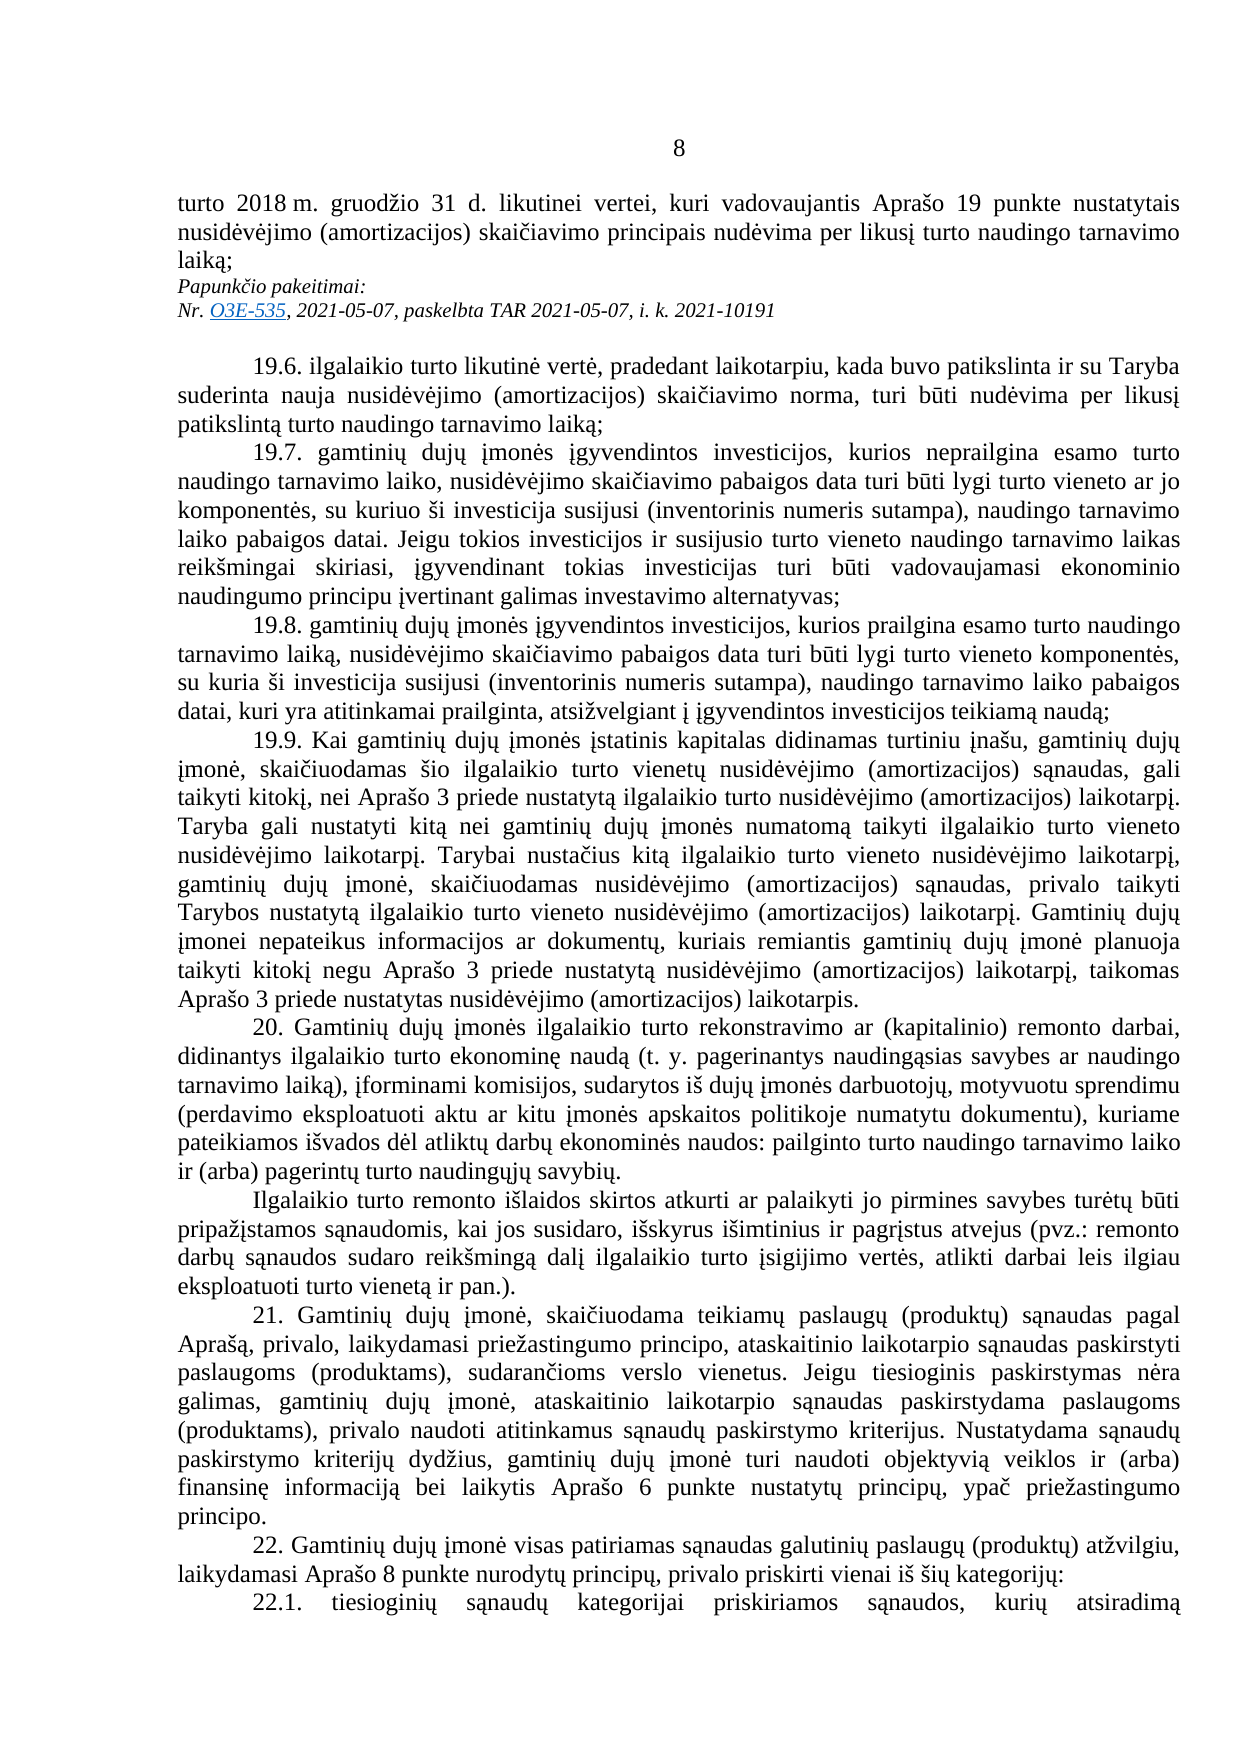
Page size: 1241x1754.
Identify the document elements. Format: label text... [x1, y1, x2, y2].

text 19.8. gamtinių dujų įmonės įgyvendintos investicijos, kurios prailgina esamo turto naudingo tarnavimo laiką, nusidėvėjimo skaičiavimo pabaigos data turi būti lygi turto vieneto komponentės, su kuria ši investicija susijusi (inventorinis numeris sutampa), naudingo tarnavimo laiko pabaigos datai, kuri yra atitinkamai prailginta, atsižvelgiant į įgyvendintos investicijos teikiamą naudą; [177, 610, 1181, 725]
text turto 2018 m. gruodžio 31 d. likutinei vertei, kuri vadovaujantis Aprašo 19 punkte nustatytais nusidėvėjimo (amortizacijos) skaičiavimo principais nudėvima per likusį turto naudingo tarnavimo laiką; [177, 188, 1181, 274]
text 21. Gamtinių dujų įmonė, skaičiuodama teikiamų paslaugų (produktų) sąnaudas pagal Aprašą, privalo, laikydamasi priežastingumo principo, ataskaitinio laikotarpio sąnaudas paskirstyti paslaugoms (produktams), sudarančioms verslo vienetus. Jeigu tiesioginis paskirstymas nėra galimas, gamtinių dujų įmonė, ataskaitinio laikotarpio sąnaudas paskirstydama paslaugoms (produktams), privalo naudoti atitinkamus sąnaudų paskirstymo kriterijus. Nustatydama sąnaudų paskirstymo kriterijų dydžius, gamtinių dujų įmonė turi naudoti objektyvią veiklos ir (arba) finansinę informaciją bei laikytis Aprašo 6 punkte nustatytų principų, ypač priežastingumo principo. [177, 1300, 1181, 1530]
text 19.9. Kai gamtinių dujų įmonės įstatinis kapitalas didinamas turtiniu įnašu, gamtinių dujų įmonė, skaičiuodamas šio ilgalaikio turto vienetų nusidėvėjimo (amortizacijos) sąnaudas, gali taikyti kitokį, nei Aprašo 3 priede nustatytą ilgalaikio turto nusidėvėjimo (amortizacijos) laikotarpį. Taryba gali nustatyti kitą nei gamtinių dujų įmonės numatomą taikyti ilgalaikio turto vieneto nusidėvėjimo laikotarpį. Tarybai nustačius kitą ilgalaikio turto vieneto nusidėvėjimo laikotarpį, gamtinių dujų įmonė, skaičiuodamas nusidėvėjimo (amortizacijos) sąnaudas, privalo taikyti Tarybos nustatytą ilgalaikio turto vieneto nusidėvėjimo (amortizacijos) laikotarpį. Gamtinių dujų įmonei nepateikus informacijos ar dokumentų, kuriais remiantis gamtinių dujų įmonė planuoja taikyti kitokį negu Aprašo 3 priede nustatytą nusidėvėjimo (amortizacijos) laikotarpį, taikomas Aprašo 3 priede nustatytas nusidėvėjimo (amortizacijos) laikotarpis. [177, 725, 1181, 1012]
text 19.6. ilgalaikio turto likutinė vertė, pradedant laikotarpiu, kada buvo patikslinta ir su Taryba suderinta nauja nusidėvėjimo (amortizacijos) skaičiavimo norma, turi būti nudėvima per likusį patikslintą turto naudingo tarnavimo laiką; [177, 351, 1181, 437]
text Papunkčio pakeitimai: [177, 274, 1181, 298]
text 22.1. tiesioginių sąnaudų kategorijai priskiriamos sąnaudos, kurių atsiradimą [177, 1587, 1181, 1616]
text Ilgalaikio turto remonto išlaidos skirtos atkurti ar palaikyti jo pirmines savybes turėtų būti pripažįstamos sąnaudomis, kai jos susidaro, išskyrus išimtinius ir pagrįstus atvejus (pvz.: remonto darbų sąnaudos sudaro reikšmingą dalį ilgalaikio turto įsigijimo vertės, atlikti darbai leis ilgiau eksploatuoti turto vienetą ir pan.). [177, 1185, 1181, 1300]
text Nr. O3E-535, 2021-05-07, paskelbta TAR 2021-05-07, i. k. 2021-10191 [177, 298, 1181, 322]
text 20. Gamtinių dujų įmonės ilgalaikio turto rekonstravimo ar (kapitalinio) remonto darbai, didinantys ilgalaikio turto ekonominę naudą (t. y. pagerinantys naudingąsias savybes ar naudingo tarnavimo laiką), įforminami komisijos, sudarytos iš dujų įmonės darbuotojų, motyvuotu sprendimu (perdavimo eksploatuoti aktu ar kitu įmonės apskaitos politikoje numatytu dokumentu), kuriame pateikiamos išvados dėl atliktų darbų ekonominės naudos: pailginto turto naudingo tarnavimo laiko ir (arba) pagerintų turto naudingųjų savybių. [177, 1012, 1181, 1185]
text 22. Gamtinių dujų įmonė visas patiriamas sąnaudas galutinių paslaugų (produktų) atžvilgiu, laikydamasi Aprašo 8 punkte nurodytų principų, privalo priskirti vienai iš šių kategorijų: [177, 1530, 1181, 1587]
text 19.7. gamtinių dujų įmonės įgyvendintos investicijos, kurios neprailgina esamo turto naudingo tarnavimo laiko, nusidėvėjimo skaičiavimo pabaigos data turi būti lygi turto vieneto ar jo komponentės, su kuriuo ši investicija susijusi (inventorinis numeris sutampa), naudingo tarnavimo laiko pabaigos datai. Jeigu tokios investicijos ir susijusio turto vieneto naudingo tarnavimo laikas reikšmingai skiriasi, įgyvendinant tokias investicijas turi būti vadovaujamasi ekonominio naudingumo principu įvertinant galimas investavimo alternatyvas; [177, 437, 1181, 610]
